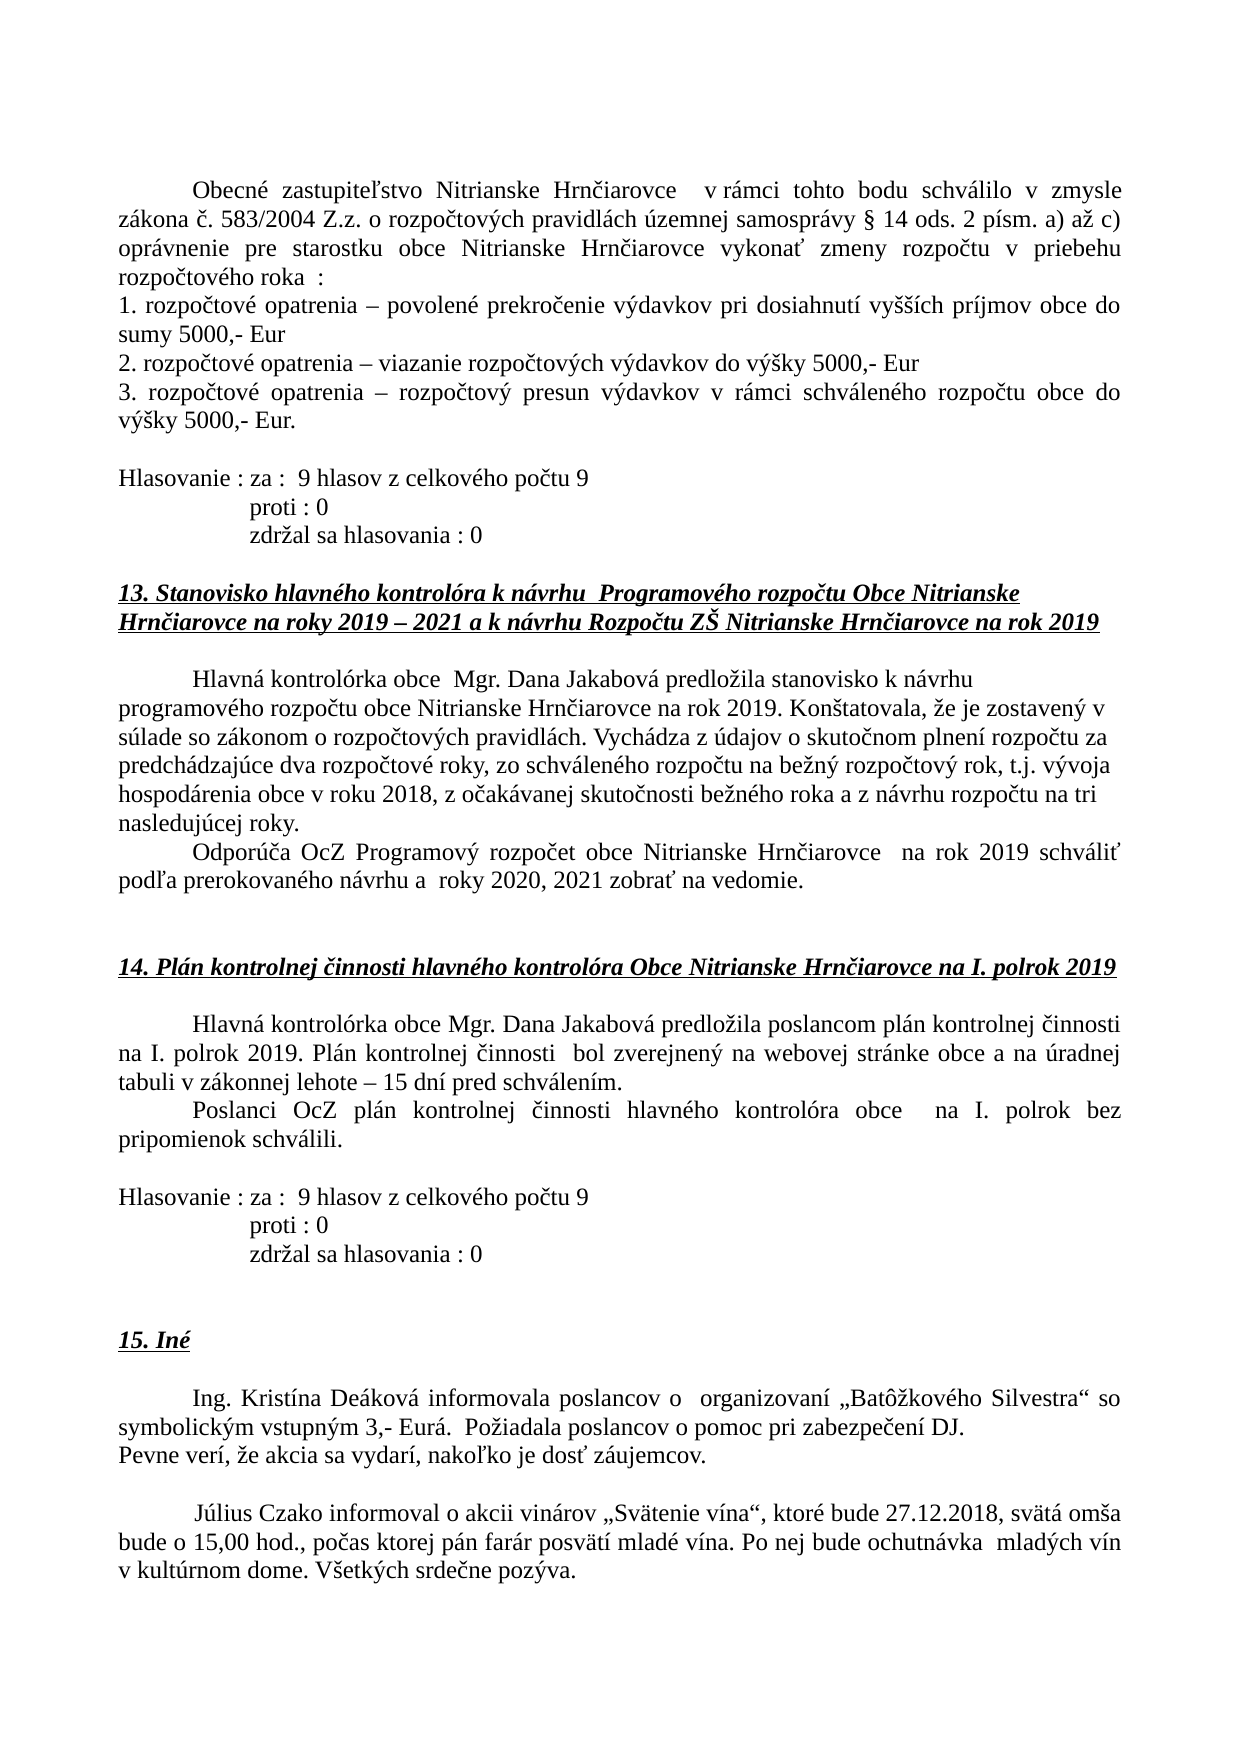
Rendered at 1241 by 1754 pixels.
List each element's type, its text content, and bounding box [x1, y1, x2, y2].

text Obecné zastupiteľstvo Nitrianske Hrnčiarovce v rámci tohto bodu schválilo v zmysle zákona č. 583/2004 Z.z. o rozpočtových pravidlách územnej samosprávy § 14 ods. 2 písm. a) až c) oprávnenie pre starostku obce Nitrianske Hrnčiarovce vykonať zmeny rozpočtu v priebehu rozpočtového roka : [118, 176, 1122, 291]
text Hlavná kontrolórka obce Mgr. Dana Jakabová predložila stanovisko k návrhu programového rozpočtu obce Nitrianske Hrnčiarovce na rok 2019. Konštatovala, že je zostavený v súlade so zákonom o rozpočtových pravidlách. Vychádza z údajov o skutočnom plnení rozpočtu za predchádzajúce dva rozpočtové roky, zo schváleného rozpočtu na bežný rozpočtový rok, t.j. vývoja hospodárenia obce v roku 2018, z očakávanej skutočnosti bežného roka a z návrhu rozpočtu na tri nasledujúcej roky. [118, 664, 1122, 837]
text Pevne verí, že akcia sa vydarí, nakoľko je dosť záujemcov. [118, 1441, 1122, 1469]
text Ing. Kristína Deáková informovala poslancov o organizovaní „Batôžkového Silvestra“ so symbolickým vstupným 3,- Eurá. Požiadala poslancov o pomoc pri zabezpečení DJ. [118, 1383, 1122, 1441]
text Hlasovanie : za : 9 hlasov z celkového počtu 9 [118, 463, 1122, 492]
text 1. rozpočtové opatrenia – povolené prekročenie výdavkov pri dosiahnutí vyšších príjmov obce do sumy 5000,- Eur [118, 291, 1122, 348]
text Hlasovanie : za : 9 hlasov z celkového počtu 9 [118, 1182, 1122, 1211]
text proti : 0 [118, 492, 1122, 521]
text 3. rozpočtové opatrenia – rozpočtový presun výdavkov v rámci schváleného rozpočtu obce do výšky 5000,- Eur. [118, 377, 1122, 434]
text proti : 0 [118, 1211, 1122, 1239]
text Poslanci OcZ plán kontrolnej činnosti hlavného kontrolóra obce na I. polrok bez pripomienok schválili. [118, 1096, 1122, 1153]
text zdržal sa hlasovania : 0 [118, 521, 1122, 549]
text 14. Plán kontrolnej činnosti hlavného kontrolóra Obce Nitrianske Hrnčiarovce na I. polrok 2019 [118, 952, 1122, 981]
text Hlavná kontrolórka obce Mgr. Dana Jakabová predložila poslancom plán kontrolnej činnosti na I. polrok 2019. Plán kontrolnej činnosti bol zverejnený na webovej stránke obce a na úradnej tabuli v zákonnej lehote – 15 dní pred schválením. [118, 1009, 1122, 1096]
text 15. Iné [118, 1326, 1122, 1354]
text 13. Stanovisko hlavného kontrolóra k návrhu Programového rozpočtu Obce Nitrianske Hrnčiarovce na roky 2019 – 2021 a k návrhu Rozpočtu ZŠ Nitrianske Hrnčiarovce na rok 2019 [118, 578, 1122, 636]
text zdržal sa hlasovania : 0 [118, 1239, 1122, 1268]
text 2. rozpočtové opatrenia – viazanie rozpočtových výdavkov do výšky 5000,- Eur [118, 348, 1122, 377]
text Odporúča OcZ Programový rozpočet obce Nitrianske Hrnčiarovce na rok 2019 schváliť podľa prerokovaného návrhu a roky 2020, 2021 zobrať na vedomie. [118, 837, 1122, 894]
text Július Czako informoval o akcii vinárov „Svätenie vína“, ktoré bude 27.12.2018, svätá omša bude o 15,00 hod., počas ktorej pán farár posvätí mladé vína. Po nej bude ochutnávka mladých vín v kultúrnom dome. Všetkých srdečne pozýva. [118, 1498, 1122, 1584]
